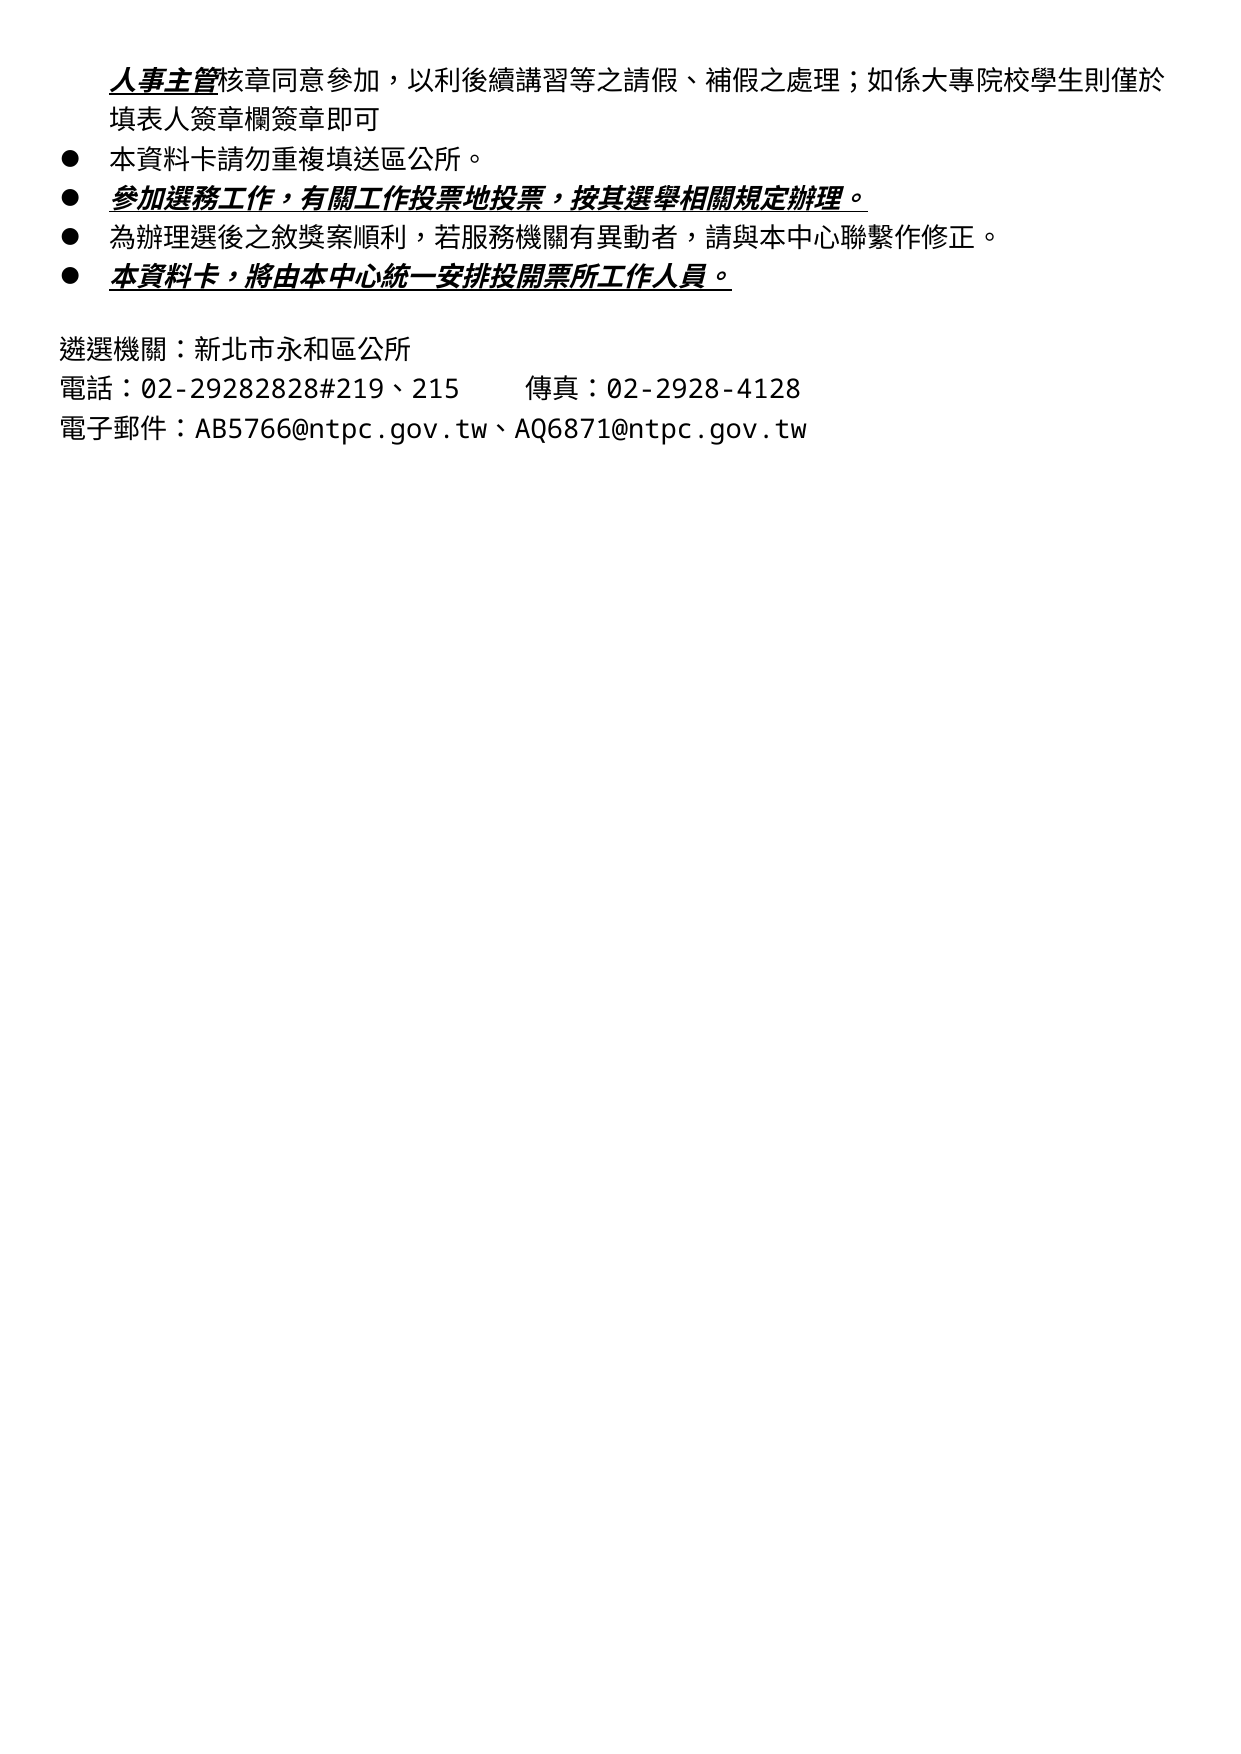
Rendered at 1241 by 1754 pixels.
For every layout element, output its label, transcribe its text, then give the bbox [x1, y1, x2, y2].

list 人事主管核章同意參加，以利後續講習等之請假、補假之處理；如係大專院校學生則僅於填表人簽章欄簽章即可 [59, 59, 1181, 138]
list 為辦理選後之敘獎案順利，若服務機關有異動者，請與本中心聯繫作修正。 [59, 216, 1181, 255]
list 參加選務工作，有關工作投票地投票，按其選舉相關規定辦理。 [59, 177, 1181, 216]
list 本資料卡，將由本中心統一安排投開票所工作人員。 [59, 255, 1181, 295]
list 本資料卡請勿重複填送區公所。 [59, 138, 1181, 177]
text 電話：02-29282828#219、215 傳真：02-2928-4128 [59, 367, 1181, 407]
text 電子郵件：AB5766@ntpc.gov.tw、AQ6871@ntpc.gov.tw [59, 407, 1181, 446]
text 遴選機關：新北市永和區公所 [59, 328, 1181, 367]
